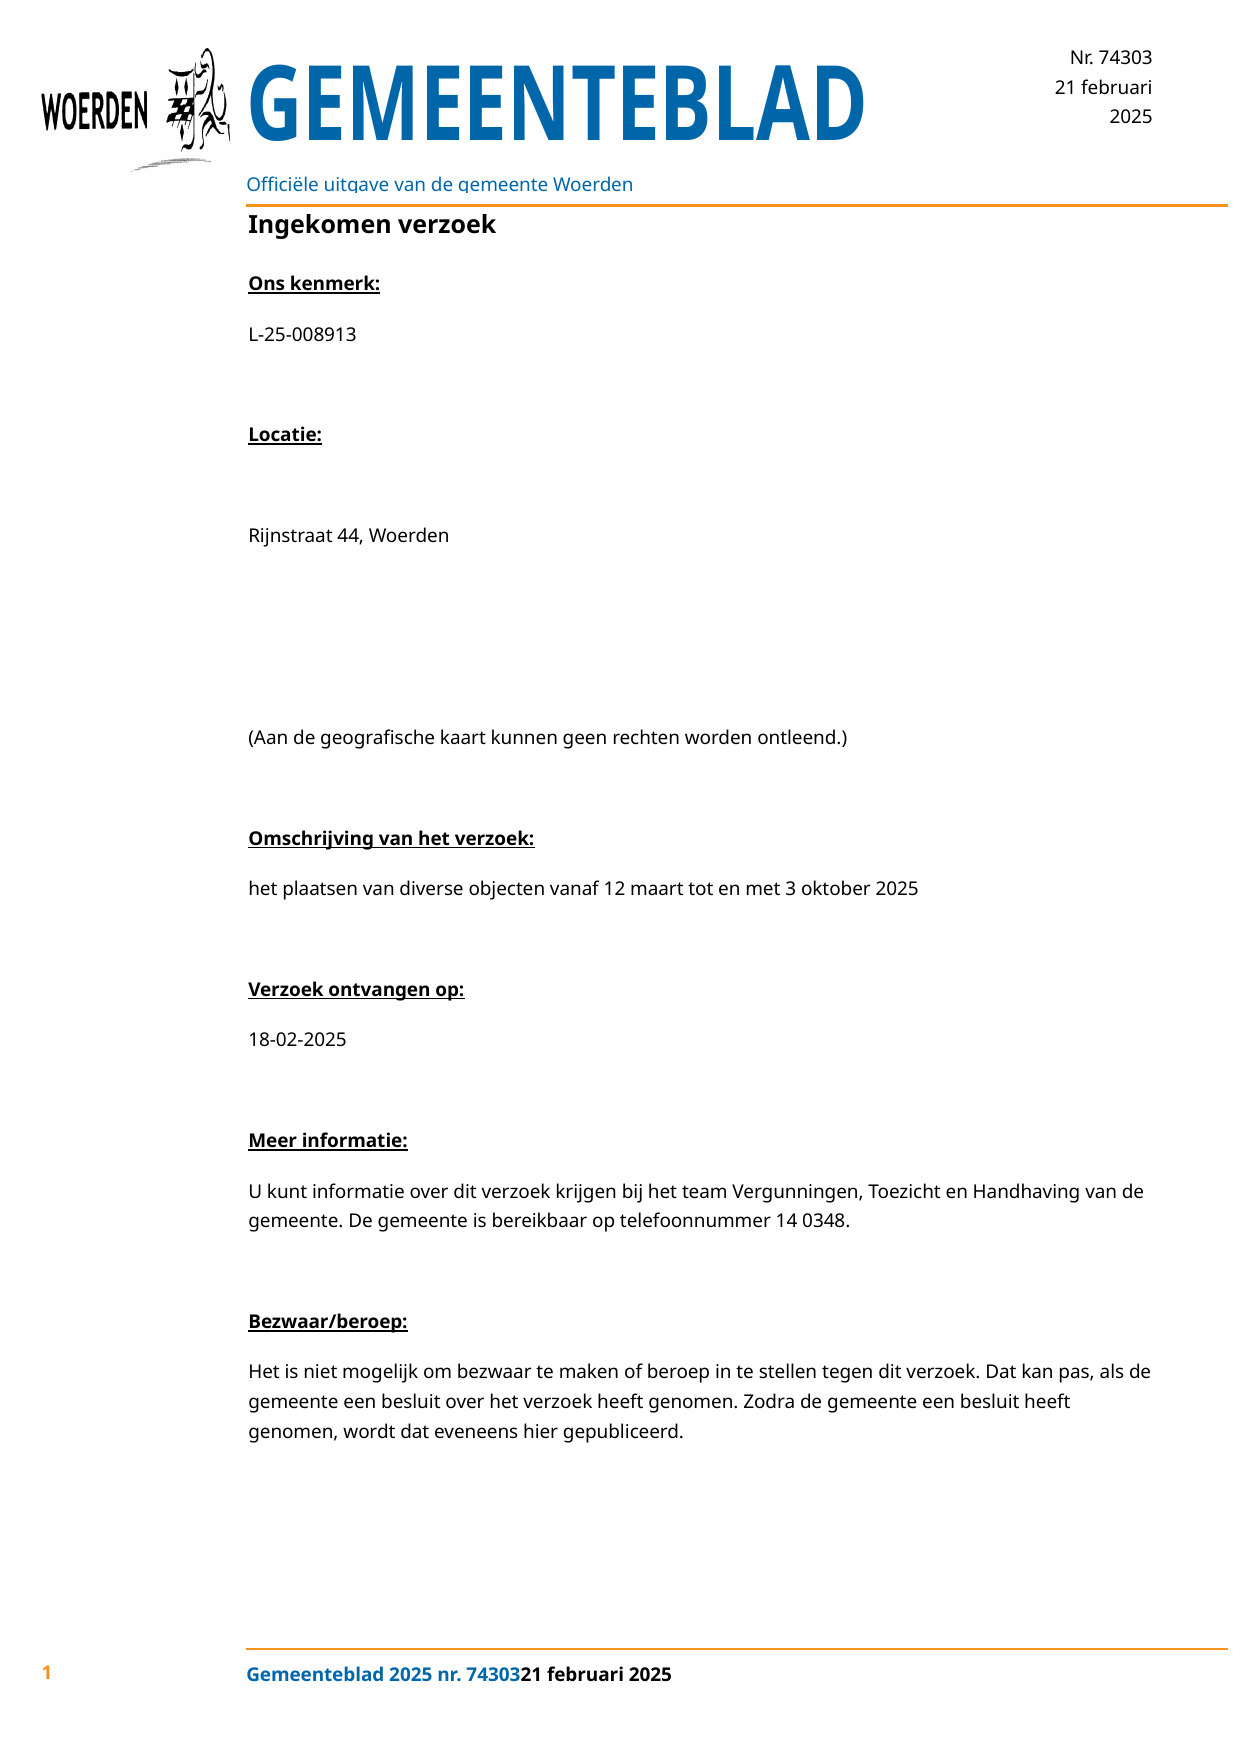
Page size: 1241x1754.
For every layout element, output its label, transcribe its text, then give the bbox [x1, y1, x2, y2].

text Het is niet mogelijk om bezwaar te maken of beroep in te stellen tegen dit verzoek. Dat kan pas, als de gemeente een besluit over het verzoek heeft genomen. Zodra de gemeente een besluit heeft genomen, wordt dat eveneens hier gepubliceerd. [248, 1359, 1152, 1443]
text Bezwaar/beroep: [248, 1308, 1152, 1334]
text Omschrijving van het verzoek: [248, 825, 1152, 851]
text Rijnstraat 44, Woerden [248, 522, 1152, 548]
text Ingekomen verzoek [248, 207, 1152, 241]
text Verzoek ontvangen op: [248, 976, 1152, 1002]
text (Aan de geografische kaart kunnen geen rechten worden ontleend.) [248, 724, 1152, 750]
text U kunt informatie over dit verzoek krijgen bij het team Vergunningen, Toezicht en Handhaving van de gemeente. De gemeente is bereikbaar op telefoonnummer 14 0348. [248, 1178, 1152, 1233]
text Meer informatie: [248, 1127, 1152, 1153]
text L-25-008913 [248, 321, 1152, 346]
text Locatie: [248, 422, 1152, 447]
text 18-02-2025 [248, 1027, 1152, 1052]
text Ons kenmerk: [248, 270, 1152, 296]
text het plaatsen van diverse objecten vanaf 12 maart tot en met 3 oktober 2025 [248, 875, 1152, 901]
picture [41, 47, 231, 172]
